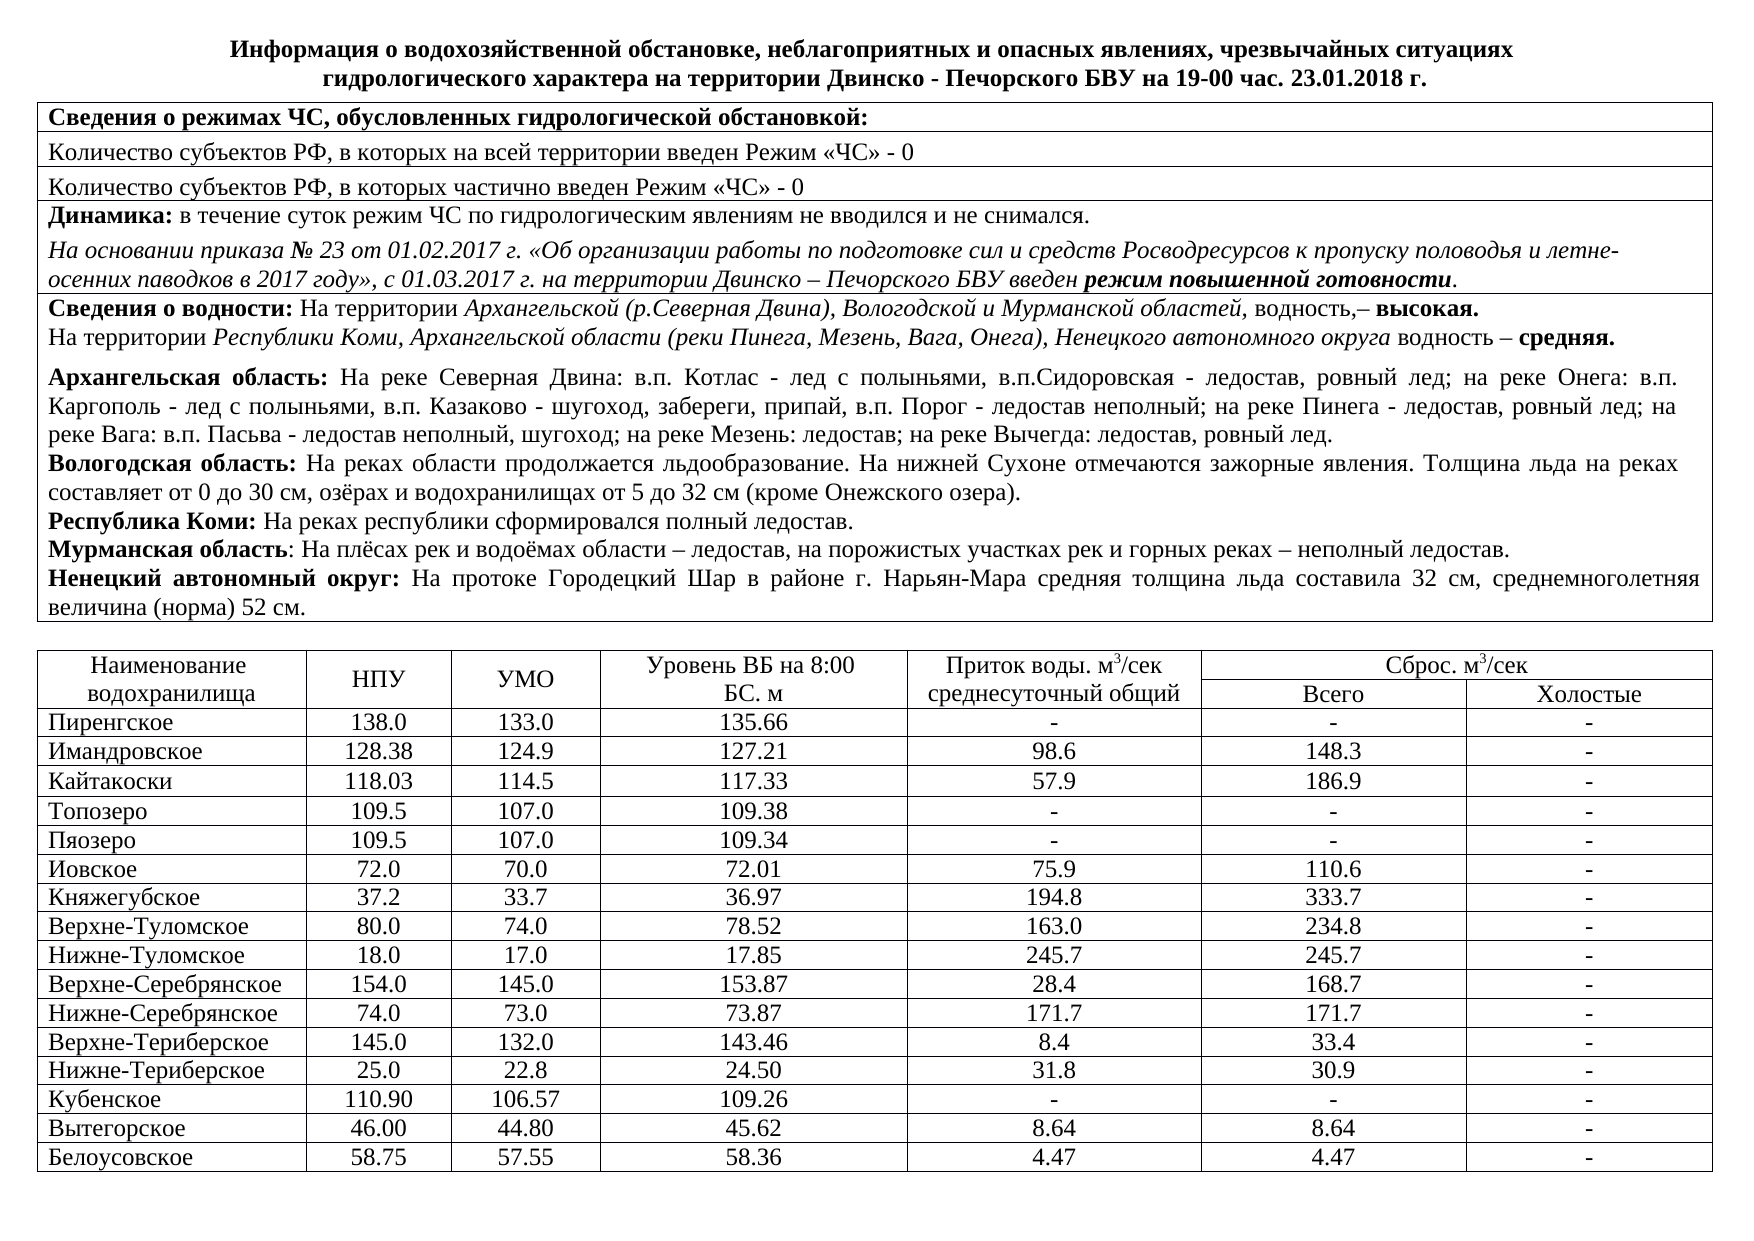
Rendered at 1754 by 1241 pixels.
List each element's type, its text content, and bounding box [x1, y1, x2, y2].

table_cell 44.80 [452, 1114, 600, 1142]
table_cell 98.6 [908, 737, 1201, 765]
table_cell 133.0 [452, 709, 600, 736]
table_cell Белоусовское [38, 1143, 306, 1171]
table_cell 109.34 [601, 826, 907, 853]
table_header Приток воды. м3/сек среднесуточный общий [908, 651, 1201, 707]
table_cell 107.0 [452, 826, 600, 853]
table_cell - [1467, 737, 1712, 765]
table_cell - [1467, 1114, 1712, 1142]
table_cell - [908, 1085, 1201, 1113]
table_header Уровень ВБ на 8:00 БС. м [601, 651, 907, 707]
table_cell 74.0 [452, 912, 600, 940]
table_cell 128.38 [307, 737, 451, 765]
table_cell 8.64 [908, 1114, 1201, 1142]
table_cell Нижне-Туломское [38, 941, 306, 969]
table_cell - [1467, 884, 1712, 911]
table_cell 148.3 [1202, 737, 1466, 765]
table_cell 110.90 [307, 1085, 451, 1113]
table_cell 58.36 [601, 1143, 907, 1171]
subtitle Остальные данные без изменений. [54, 622, 1713, 650]
table_cell Динамика: в течение суток режим ЧС по гидрологическим явлениям не вводился и не снимался. На основании приказа № 23 от 01.02.2017 г. «Об организации работы по подготовке сил и средств Росводресурсов к пропуску половодья и летне-осенних паводков в 2017 году», с 01.03.2017 г. на территории Двинско – Печорского БВУ введен режим повышенной готовности. [38, 201, 1712, 293]
table_cell 109.5 [307, 826, 451, 853]
table_cell 109.5 [307, 797, 451, 825]
table_cell - [1467, 709, 1712, 736]
table_cell Иовское [38, 855, 306, 882]
table_cell 145.0 [307, 1028, 451, 1056]
table_cell 57.55 [452, 1143, 600, 1171]
table_cell 145.0 [452, 970, 600, 998]
table_cell 18.0 [307, 941, 451, 969]
table_cell 73.87 [601, 999, 907, 1027]
table_cell 107.0 [452, 797, 600, 825]
table_cell - [1467, 766, 1712, 796]
table_cell 109.38 [601, 797, 907, 825]
table_cell Кайтакоски [38, 766, 306, 796]
table_cell 17.0 [452, 941, 600, 969]
table_cell - [1467, 1085, 1712, 1113]
table_cell 80.0 [307, 912, 451, 940]
table_cell 28.4 [908, 970, 1201, 998]
table_cell - [1467, 1143, 1712, 1171]
table_cell 33.4 [1202, 1028, 1466, 1056]
subtitle Информация о водохозяйственной обстановке, неблагоприятных и опасных явлениях, чрезвычайных ситуациях гидрологического характера на территории Двинско - Печорского БВУ на 19-00 час. 23.01.2018 г. [37, 34, 1713, 92]
table_cell - [1202, 826, 1466, 853]
table_header УМО [452, 651, 600, 707]
table_cell 31.8 [908, 1057, 1201, 1084]
table_cell 72.01 [601, 855, 907, 882]
table_cell 132.0 [452, 1028, 600, 1056]
table_cell Всего [1202, 680, 1466, 707]
table_cell 138.0 [307, 709, 451, 736]
table_cell 36.97 [601, 884, 907, 911]
table_cell 163.0 [908, 912, 1201, 940]
table_cell Княжегубское [38, 884, 306, 911]
table_cell 171.7 [1202, 999, 1466, 1027]
table_cell - [908, 709, 1201, 736]
table_cell Верхне-Туломское [38, 912, 306, 940]
table_cell 45.62 [601, 1114, 907, 1142]
table_header Сброс. м3/сек [1202, 651, 1712, 678]
table_cell 17.85 [601, 941, 907, 969]
table_cell 4.47 [1202, 1143, 1466, 1171]
table_cell 74.0 [307, 999, 451, 1027]
table_cell - [1467, 855, 1712, 882]
table_cell - [908, 826, 1201, 853]
table_cell - [908, 797, 1201, 825]
table_cell Верхне-Териберское [38, 1028, 306, 1056]
table_cell Холостые [1467, 680, 1712, 707]
table_cell 124.9 [452, 737, 600, 765]
table_cell 245.7 [908, 941, 1201, 969]
table_cell - [1467, 1028, 1712, 1056]
table_cell 72.0 [307, 855, 451, 882]
table_cell 127.21 [601, 737, 907, 765]
table_header НПУ [307, 651, 451, 707]
table_cell 245.7 [1202, 941, 1466, 969]
table_cell 153.87 [601, 970, 907, 998]
table_cell 30.9 [1202, 1057, 1466, 1084]
table_cell 110.6 [1202, 855, 1466, 882]
table_cell 118.03 [307, 766, 451, 796]
table_cell Кубенское [38, 1085, 306, 1113]
table_cell 33.7 [452, 884, 600, 911]
table_cell 106.57 [452, 1085, 600, 1113]
table_cell - [1202, 797, 1466, 825]
table_cell - [1467, 1057, 1712, 1084]
table_cell 186.9 [1202, 766, 1466, 796]
table_cell 8.64 [1202, 1114, 1466, 1142]
table_cell 143.46 [601, 1028, 907, 1056]
table_cell 37.2 [307, 884, 451, 911]
table_cell 135.66 [601, 709, 907, 736]
table_header Наименование водохранилища [38, 651, 306, 707]
table_cell Нижне-Серебрянское [38, 999, 306, 1027]
table_cell Имандровское [38, 737, 306, 765]
table_cell - [1467, 826, 1712, 853]
table_cell - [1467, 941, 1712, 969]
table_cell - [1467, 970, 1712, 998]
table_cell 78.52 [601, 912, 907, 940]
table_cell 4.47 [908, 1143, 1201, 1171]
table_cell 75.9 [908, 855, 1201, 882]
table_cell 114.5 [452, 766, 600, 796]
table_cell 117.33 [601, 766, 907, 796]
table_cell - [1202, 1085, 1466, 1113]
table_cell 8.4 [908, 1028, 1201, 1056]
table_cell Пиренгское [38, 709, 306, 736]
table_cell Пяозеро [38, 826, 306, 853]
table_cell 171.7 [908, 999, 1201, 1027]
table_cell Сведения о водности: На территории Архангельской (р.Северная Двина), Вологодской и Мурманской областей, водность,– высокая. На территории Республики Коми, Архангельской области (реки Пинега, Мезень, Вага, Онега), Ненецкого автономного округа водность – средняя. Архангельская область: На реке Северная Двина: в.п. Котлас - лед с полыньями, в.п.Сидоровская - ледостав, ровный лед; на реке Онега: в.п. Каргополь - лед с полыньями, в.п. Казаково - шугоход, забереги, припай, в.п. Порог - ледостав неполный; на реке Пинега - ледостав, ровный лед; на реке Вага: в.п. Пасьва - ледостав неполный, шугоход; на реке Мезень: ледостав; на реке Вычегда: ледостав, ровный лед. Вологодская область: На реках области продолжается льдообразование. На нижней Сухоне отмечаются зажорные явления. Толщина льда на реках составляет от 0 до 30 см, озёрах и водохранилищах от 5 до 32 см (кроме Онежского озера). Республика Коми: На реках республики сформировался полный ледостав. Мурманская область: На плёсах рек и водоёмах области – ледостав, на порожистых участках рек и горных реках – неполный ледостав. Ненецкий автономный округ: На протоке Городецкий Шар в районе г. Нарьян-Мара средняя толщина льда составила 32 см, среднемноголетняя величина (норма) 52 см. [38, 294, 1712, 621]
table_cell - [1467, 912, 1712, 940]
table_cell 24.50 [601, 1057, 907, 1084]
table_cell 73.0 [452, 999, 600, 1027]
table_cell Количество субъектов РФ, в которых частично введен Режим «ЧС» - 0 [38, 167, 1712, 200]
table_cell 58.75 [307, 1143, 451, 1171]
table_cell 109.26 [601, 1085, 907, 1113]
table_cell 168.7 [1202, 970, 1466, 998]
table_cell 46.00 [307, 1114, 451, 1142]
table_cell 333.7 [1202, 884, 1466, 911]
table_cell - [1467, 999, 1712, 1027]
table_cell Вытегорское [38, 1114, 306, 1142]
table_cell Верхне-Серебрянское [38, 970, 306, 998]
table_header Сведения о режимах ЧС, обусловленных гидрологической обстановкой: [38, 103, 1712, 131]
table_cell 194.8 [908, 884, 1201, 911]
table_cell 22.8 [452, 1057, 600, 1084]
table_cell Нижне-Териберское [38, 1057, 306, 1084]
table_cell - [1467, 797, 1712, 825]
table_cell - [1202, 709, 1466, 736]
table_cell Топозеро [38, 797, 306, 825]
table_cell Количество субъектов РФ, в которых на всей территории введен Режим «ЧС» - 0 [38, 132, 1712, 166]
table_cell 234.8 [1202, 912, 1466, 940]
table_cell 25.0 [307, 1057, 451, 1084]
table_cell 57.9 [908, 766, 1201, 796]
table_cell 70.0 [452, 855, 600, 882]
table_cell 154.0 [307, 970, 451, 998]
